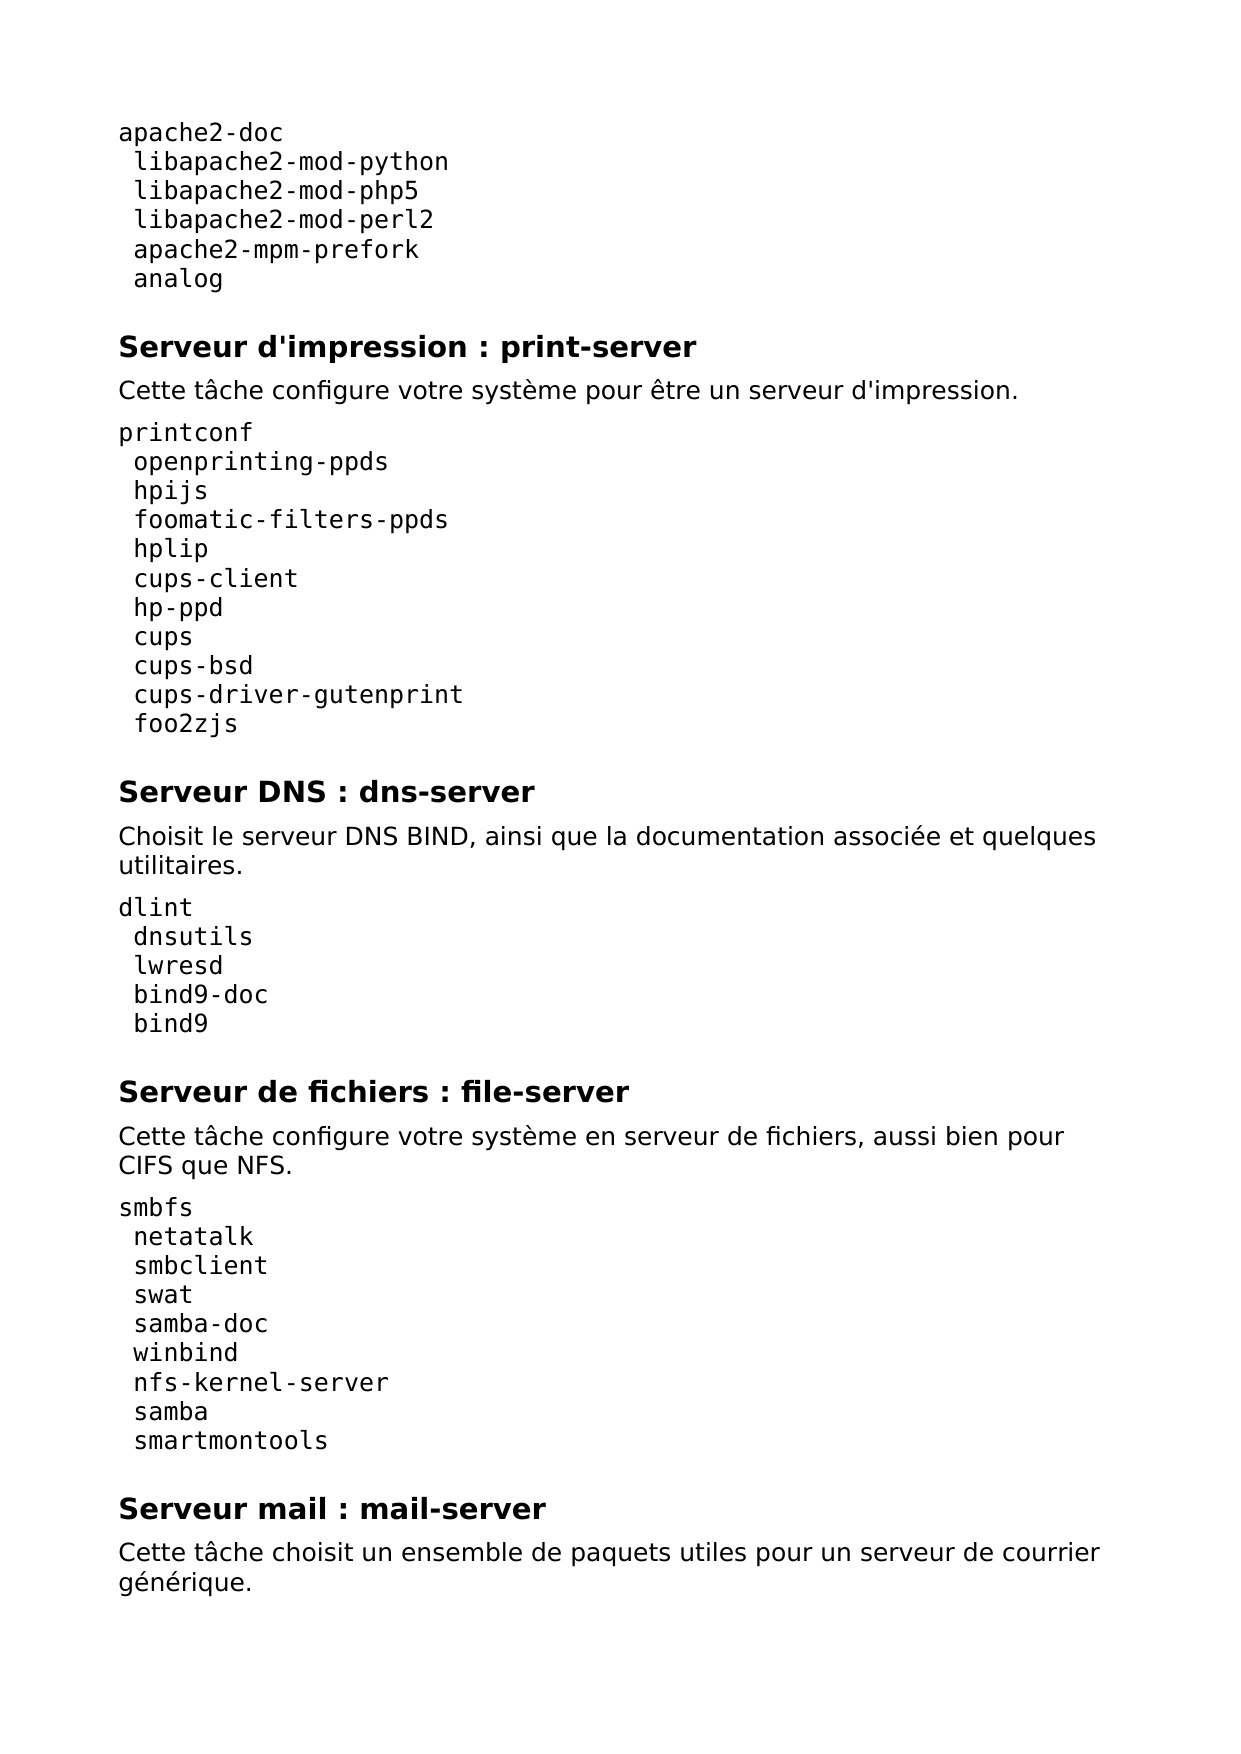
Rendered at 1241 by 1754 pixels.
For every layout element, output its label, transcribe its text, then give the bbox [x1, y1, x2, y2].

subtitle Serveur DNS : dns-server [118, 776, 1122, 809]
text apache2-doc libapache2-mod-python libapache2-mod-php5 libapache2-mod-perl2 apache2-mpm-prefork analog [118, 118, 1122, 293]
text printconf openprinting-ppds hpijs foomatic-filters-ppds hplip cups-client hp-ppd cups cups-bsd cups-driver-gutenprint foo2zjs [118, 418, 1122, 739]
text dlint dnsutils lwresd bind9-doc bind9 [118, 893, 1122, 1039]
subtitle Serveur mail : mail-server [118, 1492, 1122, 1526]
text Cette tâche configure votre système pour être un serveur d'impression. [118, 376, 1122, 406]
text Choisit le serveur DNS BIND, ainsi que la documentation associée et quelques utilitaires. [118, 822, 1122, 880]
subtitle Serveur d'impression : print-server [118, 330, 1122, 364]
subtitle Serveur de fichiers : file-server [118, 1076, 1122, 1109]
text Cette tâche choisit un ensemble de paquets utiles pour un serveur de courrier générique. [118, 1538, 1122, 1597]
text Cette tâche configure votre système en serveur de fichiers, aussi bien pour CIFS que NFS. [118, 1122, 1122, 1180]
text smbfs netatalk smbclient swat samba-doc winbind nfs-kernel-server samba smartmontools [118, 1193, 1122, 1455]
